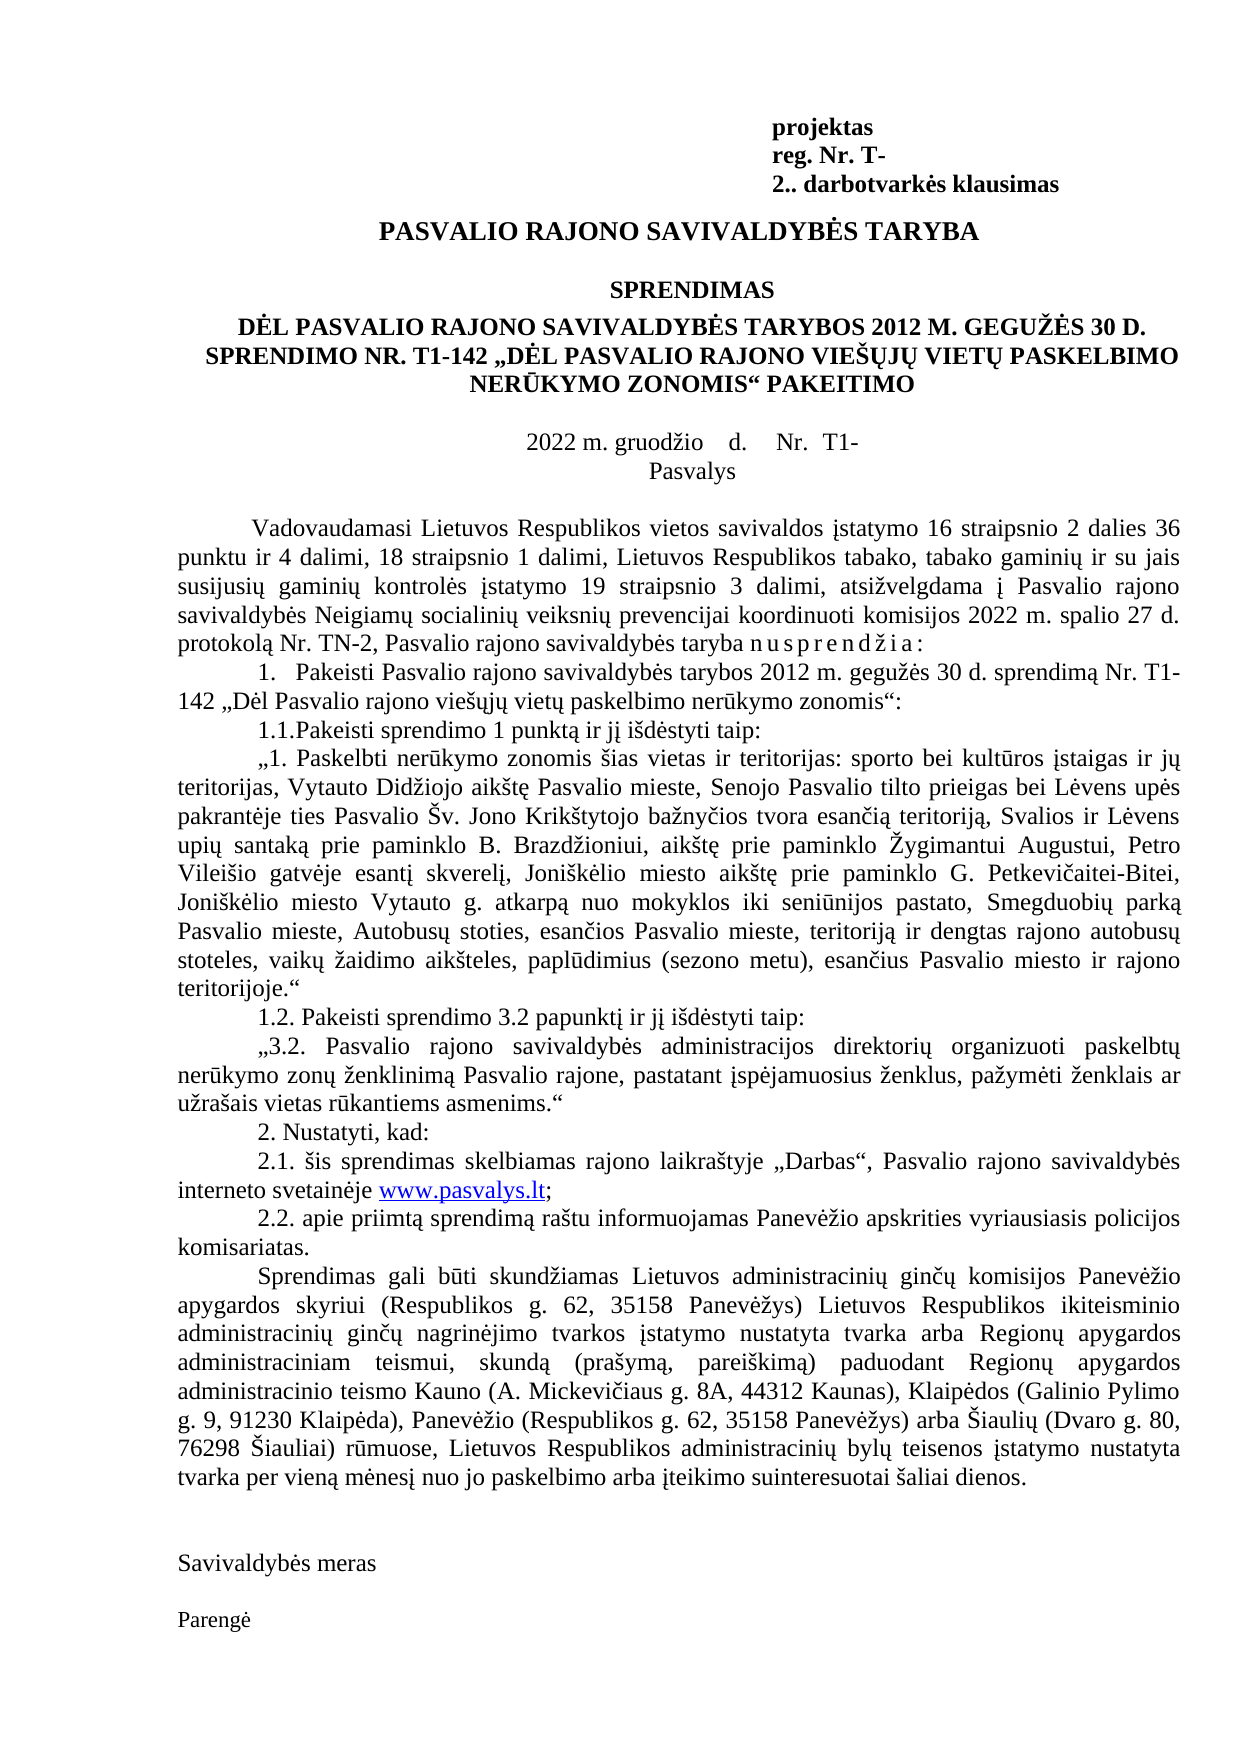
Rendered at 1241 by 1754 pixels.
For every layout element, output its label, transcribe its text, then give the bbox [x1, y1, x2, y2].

table_header sprendimas [177, 275, 1207, 312]
text 2.2. apie priimtą sprendimą raštu informuojamas Panevėžio apskrities vyriausiasis policijos komisariatas. [177, 1203, 1181, 1261]
text reg. Nr. T- [772, 140, 1143, 169]
text 2. Nustatyti, kad: [177, 1117, 1181, 1146]
table_cell T1- [811, 427, 1207, 456]
text Vadovaudamasi Lietuvos Respublikos vietos savivaldos įstatymo 16 straipsnio 2 dalies 36 punktu ir 4 dalimi, 18 straipsnio 1 dalimi, Lietuvos Respublikos tabako, tabako gaminių ir su jais susijusių gaminių kontrolės įstatymo 19 straipsnio 3 dalimi, atsižvelgdama į Pasvalio rajono savivaldybės Neigiamų socialinių veiksnių prevencijai koordinuoti komisijos 2022 m. spalio 27 d. protokolą Nr. TN-2, Pasvalio rajono savivaldybės taryba nusprendžia: [177, 513, 1181, 657]
text Savivaldybės meras [177, 1548, 1181, 1577]
table_cell 2022 m. gruodžio d. [177, 427, 764, 456]
text 2.1. šis sprendimas skelbiamas rajono laikraštyje „Darbas“, Pasvalio rajono savivaldybės interneto svetainėje www.pasvalys.lt; [177, 1146, 1181, 1203]
text 1.1. Pakeisti sprendimo 1 punktą ir jį išdėstyti taip: [177, 715, 1181, 743]
text Parengė [177, 1606, 1181, 1632]
text Pasvalio rajono savivaldybės taryba [177, 215, 1181, 247]
text „3.2. Pasvalio rajono savivaldybės administracijos direktorių organizuoti paskelbtų nerūkymo zonų ženklinimą Pasvalio rajone, pastatant įspėjamuosius ženklus, pažymėti ženklais ar užrašais vietas rūkantiems asmenims.“ [177, 1031, 1181, 1117]
text 1. Pakeisti Pasvalio rajono savivaldybės tarybos 2012 m. gegužės 30 d. sprendimą Nr. T1-142 „Dėl Pasvalio rajono viešųjų vietų paskelbimo nerūkymo zonomis“: [177, 657, 1181, 715]
text projektas [772, 112, 1143, 140]
text 2.. darbotvarkės klausimas [772, 169, 1143, 198]
table_cell Pasvalys [177, 456, 1207, 485]
text Sprendimas gali būti skundžiamas Lietuvos administracinių ginčų komisijos Panevėžio apygardos skyriui (Respublikos g. 62, 35158 Panevėžys) Lietuvos Respublikos ikiteisminio administracinių ginčų nagrinėjimo tvarkos įstatymo nustatyta tvarka arba Regionų apygardos administraciniam teismui, skundą (prašymą, pareiškimą) paduodant Regionų apygardos administracinio teismo Kauno (A. Mickevičiaus g. 8A, 44312 Kaunas), Klaipėdos (Galinio Pylimo g. 9, 91230 Klaipėda), Panevėžio (Respublikos g. 62, 35158 Panevėžys) arba Šiaulių (Dvaro g. 80, 76298 Šiauliai) rūmuose, Lietuvos Respublikos administracinių bylų teisenos įstatymo nustatyta tvarka per vieną mėnesį nuo jo paskelbimo arba įteikimo suinteresuotai šaliai dienos. [177, 1261, 1181, 1491]
table_cell Dėl pasvalio rajono savivaldybės tarybos 2012 m. GEGUŽĖS 30 d. sprendimo Nr. T1-142 „Dėl PASVALIO RAJONO VIEŠŲJŲ VIETŲ PASKELBIMO NERŪKYMO ZONOMIS“ pakeitimo [177, 312, 1207, 427]
text 1.2. Pakeisti sprendimo 3.2 papunktį ir jį išdėstyti taip: [177, 1002, 1181, 1031]
text „1. Paskelbti nerūkymo zonomis šias vietas ir teritorijas: sporto bei kultūros įstaigas ir jų teritorijas, Vytauto Didžiojo aikštę Pasvalio mieste, Senojo Pasvalio tilto prieigas bei Lėvens upės pakrantėje ties Pasvalio Šv. Jono Krikštytojo bažnyčios tvora esančią teritoriją, Svalios ir Lėvens upių santaką prie paminklo B. Brazdžioniui, aikštę prie paminklo Žygimantui Augustui, Petro Vileišio gatvėje esantį skverelį, Joniškėlio miesto aikštę prie paminklo G. Petkevičaitei-Bitei, Joniškėlio miesto Vytauto g. atkarpą nuo mokyklos iki seniūnijos pastato, Smegduobių parką Pasvalio mieste, Autobusų stoties, esančios Pasvalio mieste, teritoriją ir dengtas rajono autobusų stoteles, vaikų žaidimo aikšteles, paplūdimius (sezono metu), esančius Pasvalio miesto ir rajono teritorijoje.“ [177, 743, 1181, 1002]
table_cell Nr. [764, 427, 811, 456]
